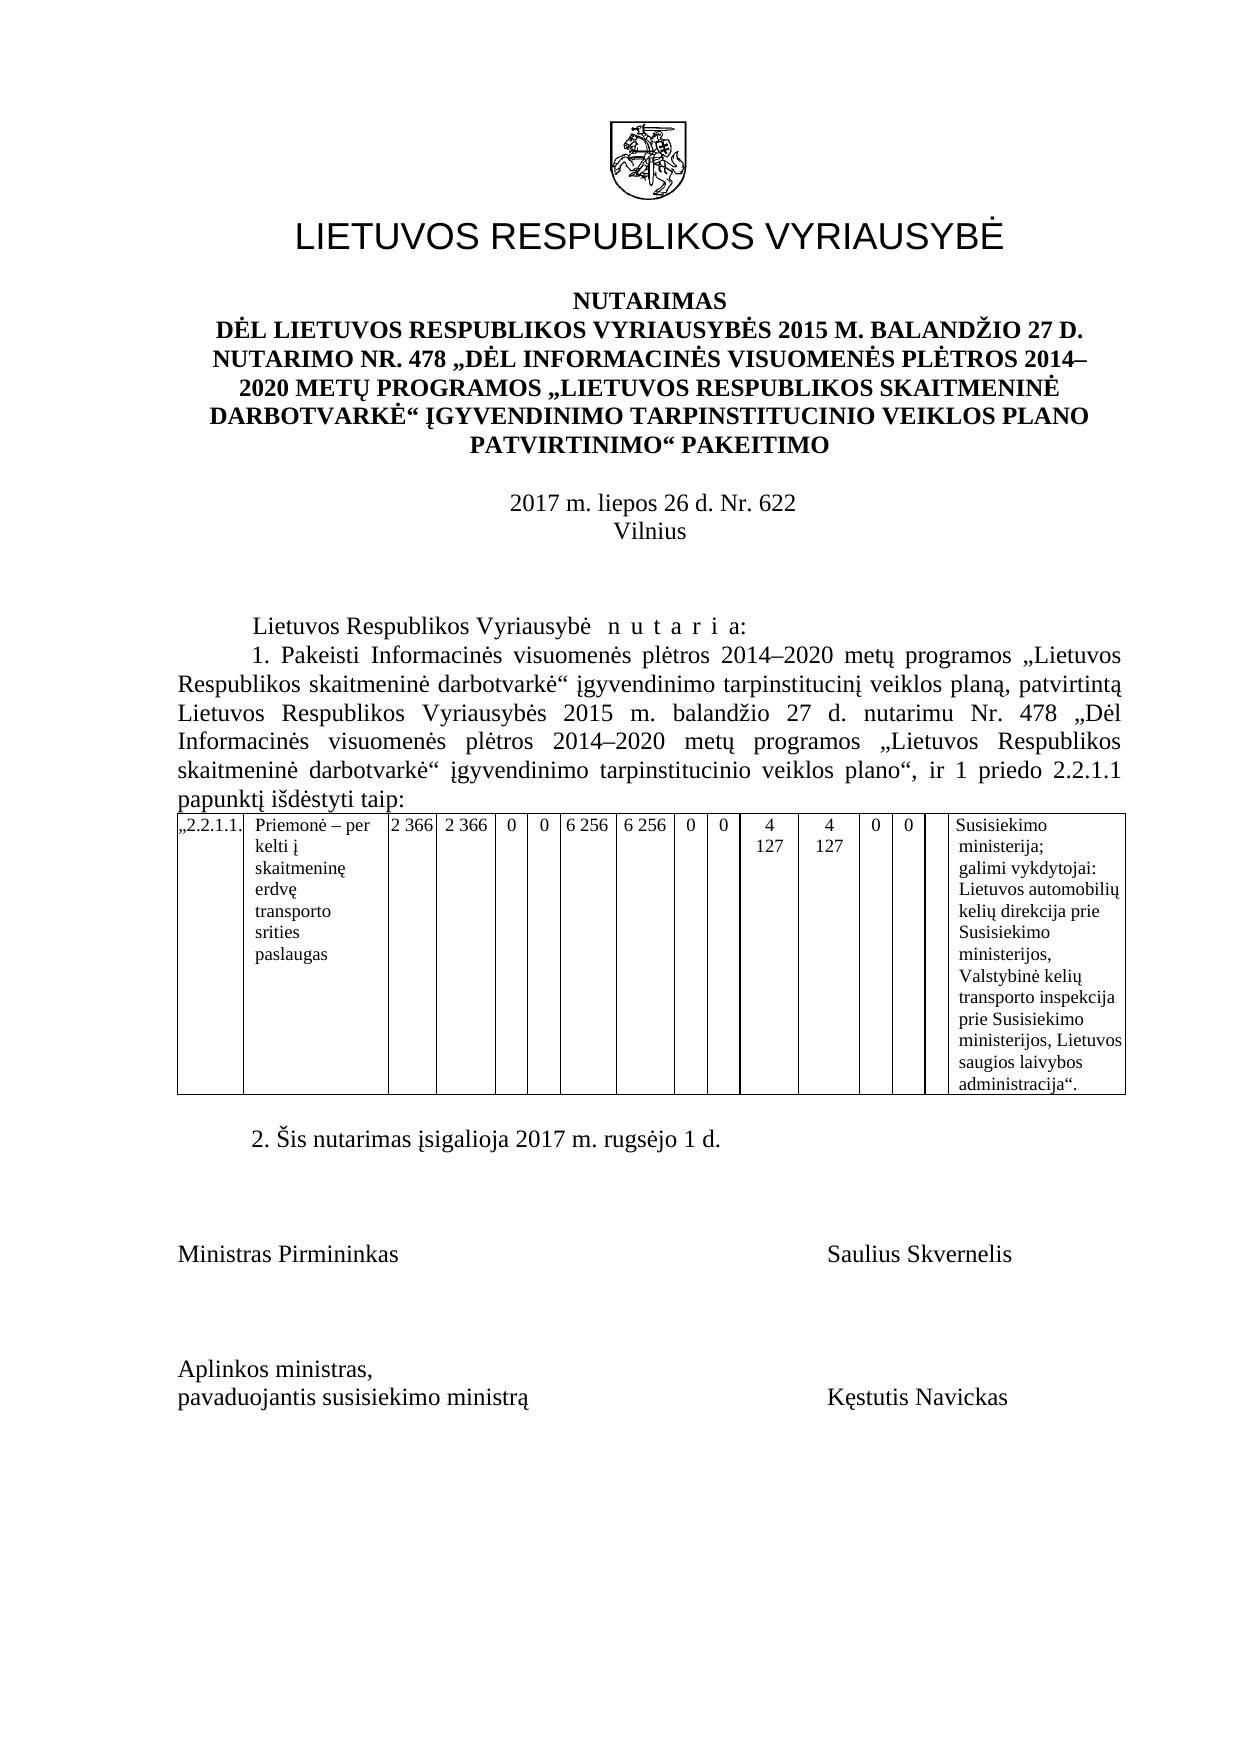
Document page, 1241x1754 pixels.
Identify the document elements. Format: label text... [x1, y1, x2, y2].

table_header Susisiekimo ministerija; galimi vykdytojai: Lietuvos automobilių kelių direkcija prie Susisiekimo ministerijos, Valstybinė kelių transporto inspekcija prie Susisiekimo ministerijos, Lietuvos saugios laivybos administracija“. [949, 814, 1125, 1094]
table_header 0 [860, 814, 892, 1094]
text 2. Šis nutarimas įsigalioja 2017 m. rugsėjo 1 d. [177, 1124, 1122, 1152]
table_header 0 [528, 814, 560, 1094]
table_header [926, 814, 948, 1094]
text Lietuvos Respublikos Vyriausybė [177, 214, 1122, 258]
table_header 0 [708, 814, 739, 1094]
table_header 4 127 [741, 814, 798, 1094]
table_header 0 [893, 814, 924, 1094]
table_header „2.2.1.1. [178, 814, 243, 1094]
table_header 6 256 [617, 814, 674, 1094]
text Lietuvos Respublikos Vyriausybė nutaria: [177, 603, 1122, 640]
text 2017 m. liepos 26 d. Nr. 622 [177, 488, 1122, 516]
table_header 2 366 [437, 814, 495, 1094]
table_header 0 [496, 814, 527, 1094]
table_header 6 256 [561, 814, 616, 1094]
text 1. Pakeisti Informacinės visuomenės plėtros 2014–2020 metų programos „Lietuvos Respublikos skaitmeninė darbotvarkė“ įgyvendinimo tarpinstitucinį veiklos planą, patvirtintą Lietuvos Respublikos Vyriausybės 2015 m. balandžio 27 d. nutarimu Nr. 478 „Dėl Informacinės visuomenės plėtros 2014–2020 metų programos „Lietuvos Respublikos skaitmeninė darbotvarkė“ įgyvendinimo tarpinstitucinio veiklos plano“, ir 1 priedo 2.2.1.1 papunktį išdėstyti taip: [177, 640, 1122, 813]
table_header Priemonė – perkelti į skaitmeninę erdvę transporto srities paslaugas [244, 814, 388, 1094]
table_header 0 [675, 814, 707, 1094]
text Aplinkos ministras, [177, 1354, 1122, 1382]
text Vilnius [177, 516, 1122, 545]
text nutarimas [177, 286, 1122, 315]
text Ministras Pirmininkas Saulius Skvernelis [177, 1239, 1122, 1267]
table_header 2 366 [389, 814, 436, 1094]
text pavaduojantis susisiekimo ministrą Kęstutis Navickas [177, 1382, 1122, 1411]
table_header 4 127 [799, 814, 859, 1094]
text DĖL LIETUVOS RESPUBLIKOS VYRIAUSYBĖS 2015 M. BALANDŽIO 27 D. NUTARIMO NR. 478 „DĖL INFORMACINĖS VISUOMENĖS PLĖTROS 2014–2020 METŲ PROGRAMOS „LIETUVOS RESPUBLIKOS SKAITMENINĖ DARBOTVARKĖ“ ĮGYVENDINIMO TARPINSTITUCINIO VEIKLOS PLANO PATVIRTINIMO“ PAKEITIMO [177, 315, 1122, 459]
